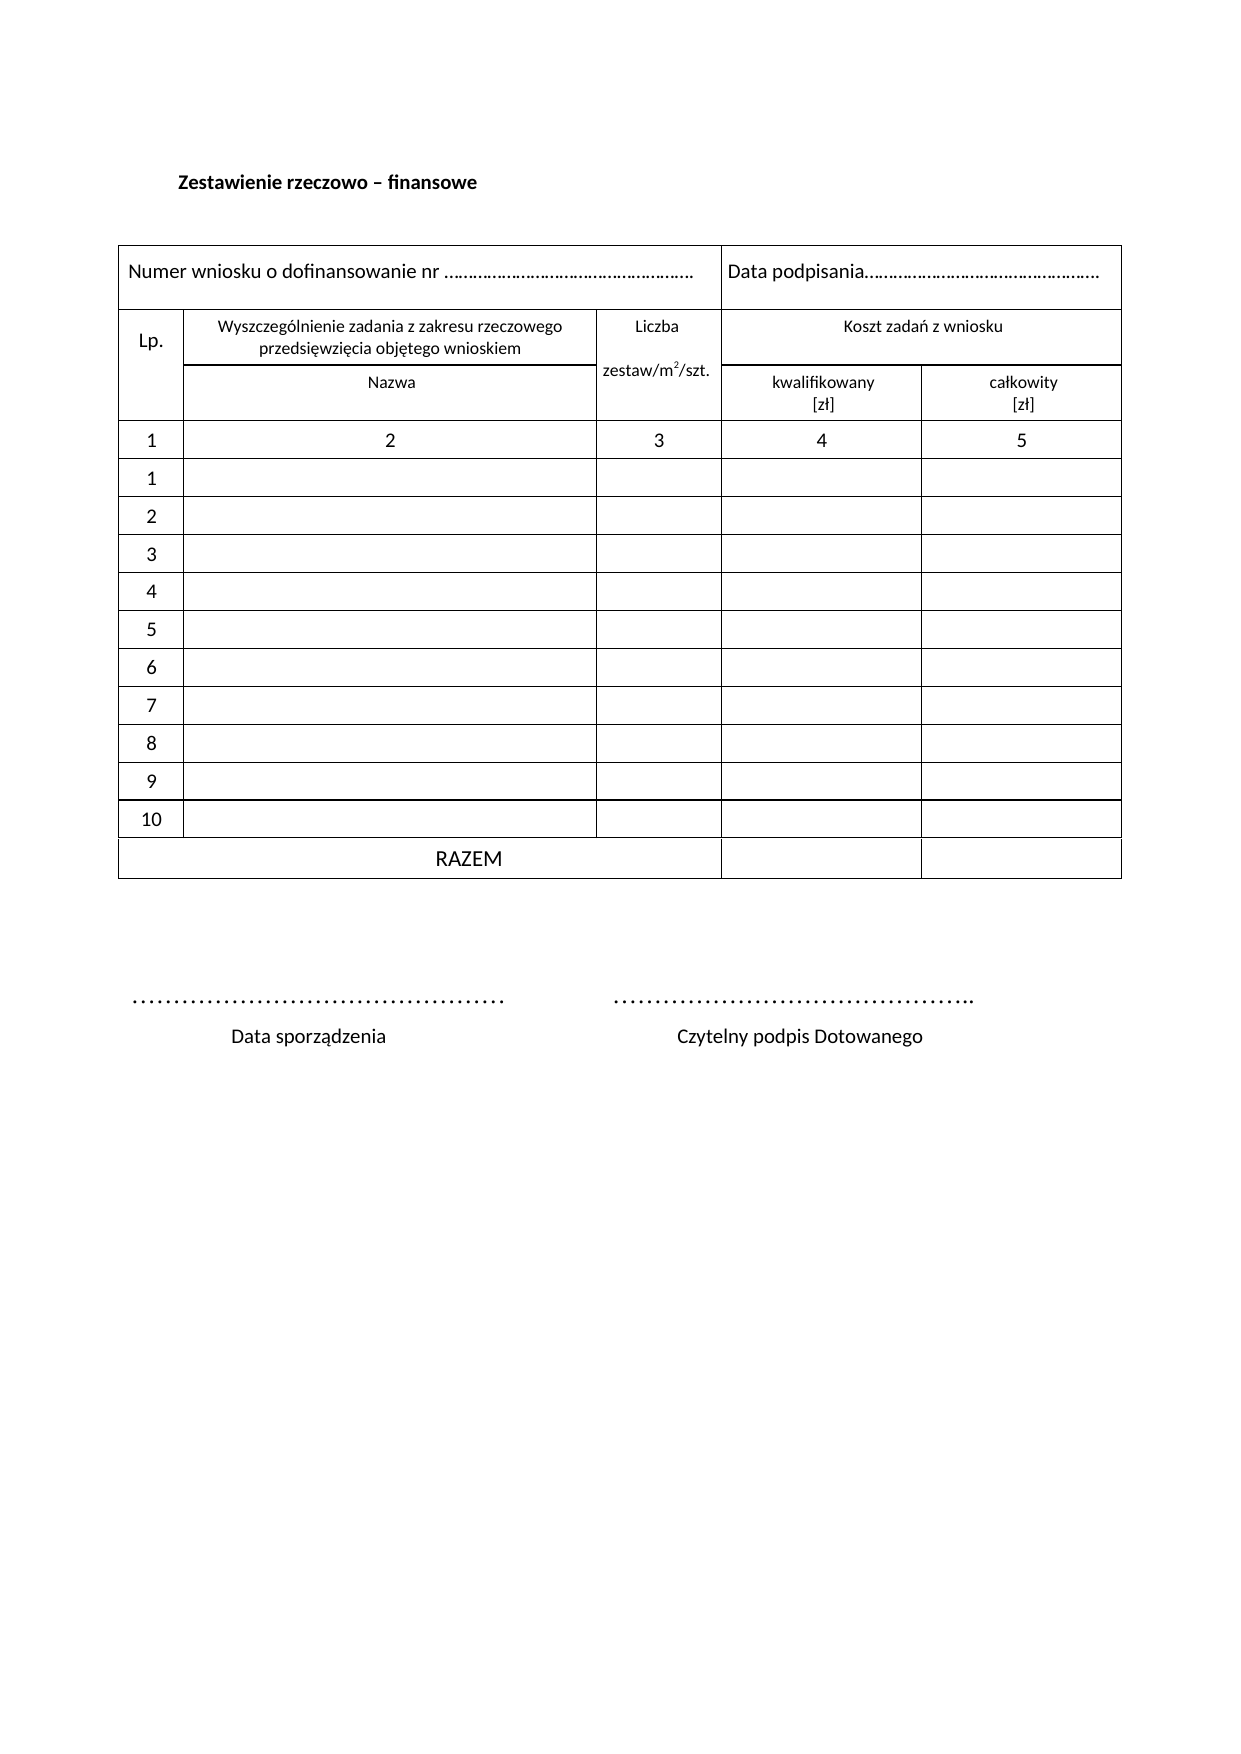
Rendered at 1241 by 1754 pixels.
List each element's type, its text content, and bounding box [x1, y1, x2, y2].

table_cell [597, 801, 721, 837]
table_cell [184, 649, 596, 686]
table_cell [184, 801, 596, 837]
table_cell [922, 535, 1121, 572]
table_cell [597, 497, 721, 534]
text Zestawienie rzeczowo – finansowe [178, 169, 1122, 194]
table_cell [722, 687, 921, 724]
table_cell [722, 497, 921, 534]
table_cell Koszt zadań z wniosku [722, 310, 1121, 364]
table_cell 5 [922, 421, 1121, 458]
table_cell Liczba zestaw/m2/szt. [597, 310, 721, 420]
table_cell [922, 573, 1121, 610]
table_cell [597, 687, 721, 724]
table_cell [597, 649, 721, 686]
table_cell 1 [119, 421, 183, 458]
table_cell [722, 459, 921, 496]
table_cell [597, 573, 721, 610]
table_cell 1 [119, 459, 183, 496]
table_cell [184, 763, 596, 799]
table_cell [597, 535, 721, 572]
text Data sporządzenia Czytelny podpis Dotowanego [118, 1023, 1122, 1049]
table_cell Wyszczególnienie zadania z zakresu rzeczowego przedsięwzięcia objętego wnioskiem [184, 310, 596, 364]
table_cell [922, 459, 1121, 496]
table_cell 2 [119, 497, 183, 534]
table_cell [922, 763, 1121, 799]
table_cell [922, 611, 1121, 648]
table_cell [722, 725, 921, 762]
table_cell 3 [119, 535, 183, 572]
table_cell Nazwa [184, 366, 596, 420]
table_cell [922, 725, 1121, 762]
table_cell [722, 649, 921, 686]
table_cell RAZEM [119, 839, 721, 878]
table_cell [722, 611, 921, 648]
table_cell 6 [119, 649, 183, 686]
table_header Data podpisania…………………………………………. [722, 246, 1121, 309]
table_cell [184, 459, 596, 496]
table_cell 3 [597, 421, 721, 458]
table_cell [184, 611, 596, 648]
table_cell Lp. [119, 310, 183, 420]
table_cell [184, 535, 596, 572]
table_cell [722, 573, 921, 610]
table_cell [722, 535, 921, 572]
table_cell kwalifikowany [zł] [722, 366, 921, 420]
table_cell [184, 573, 596, 610]
table_cell [922, 649, 1121, 686]
table_cell [722, 839, 921, 878]
table_cell [722, 763, 921, 799]
table_cell [922, 687, 1121, 724]
table_cell [184, 725, 596, 762]
table_cell [922, 801, 1121, 837]
table_cell [922, 497, 1121, 534]
table_cell [597, 725, 721, 762]
table_cell 10 [119, 801, 183, 837]
table_cell [722, 801, 921, 837]
text ……………………………………… …………………………………….. [118, 981, 1122, 1009]
table_cell całkowity [zł] [922, 366, 1121, 420]
table_cell 4 [119, 573, 183, 610]
table_cell 4 [722, 421, 921, 458]
table_cell 2 [184, 421, 596, 458]
table_cell [597, 763, 721, 799]
table_cell 7 [119, 687, 183, 724]
table_cell 8 [119, 725, 183, 762]
table_cell 9 [119, 763, 183, 799]
table_cell [597, 459, 721, 496]
table_cell [184, 687, 596, 724]
table_cell [184, 497, 596, 534]
table_header Numer wniosku o dofinansowanie nr ……………………………………………. [119, 246, 721, 309]
table_cell [922, 839, 1121, 878]
table_cell [597, 611, 721, 648]
table_cell 5 [119, 611, 183, 648]
